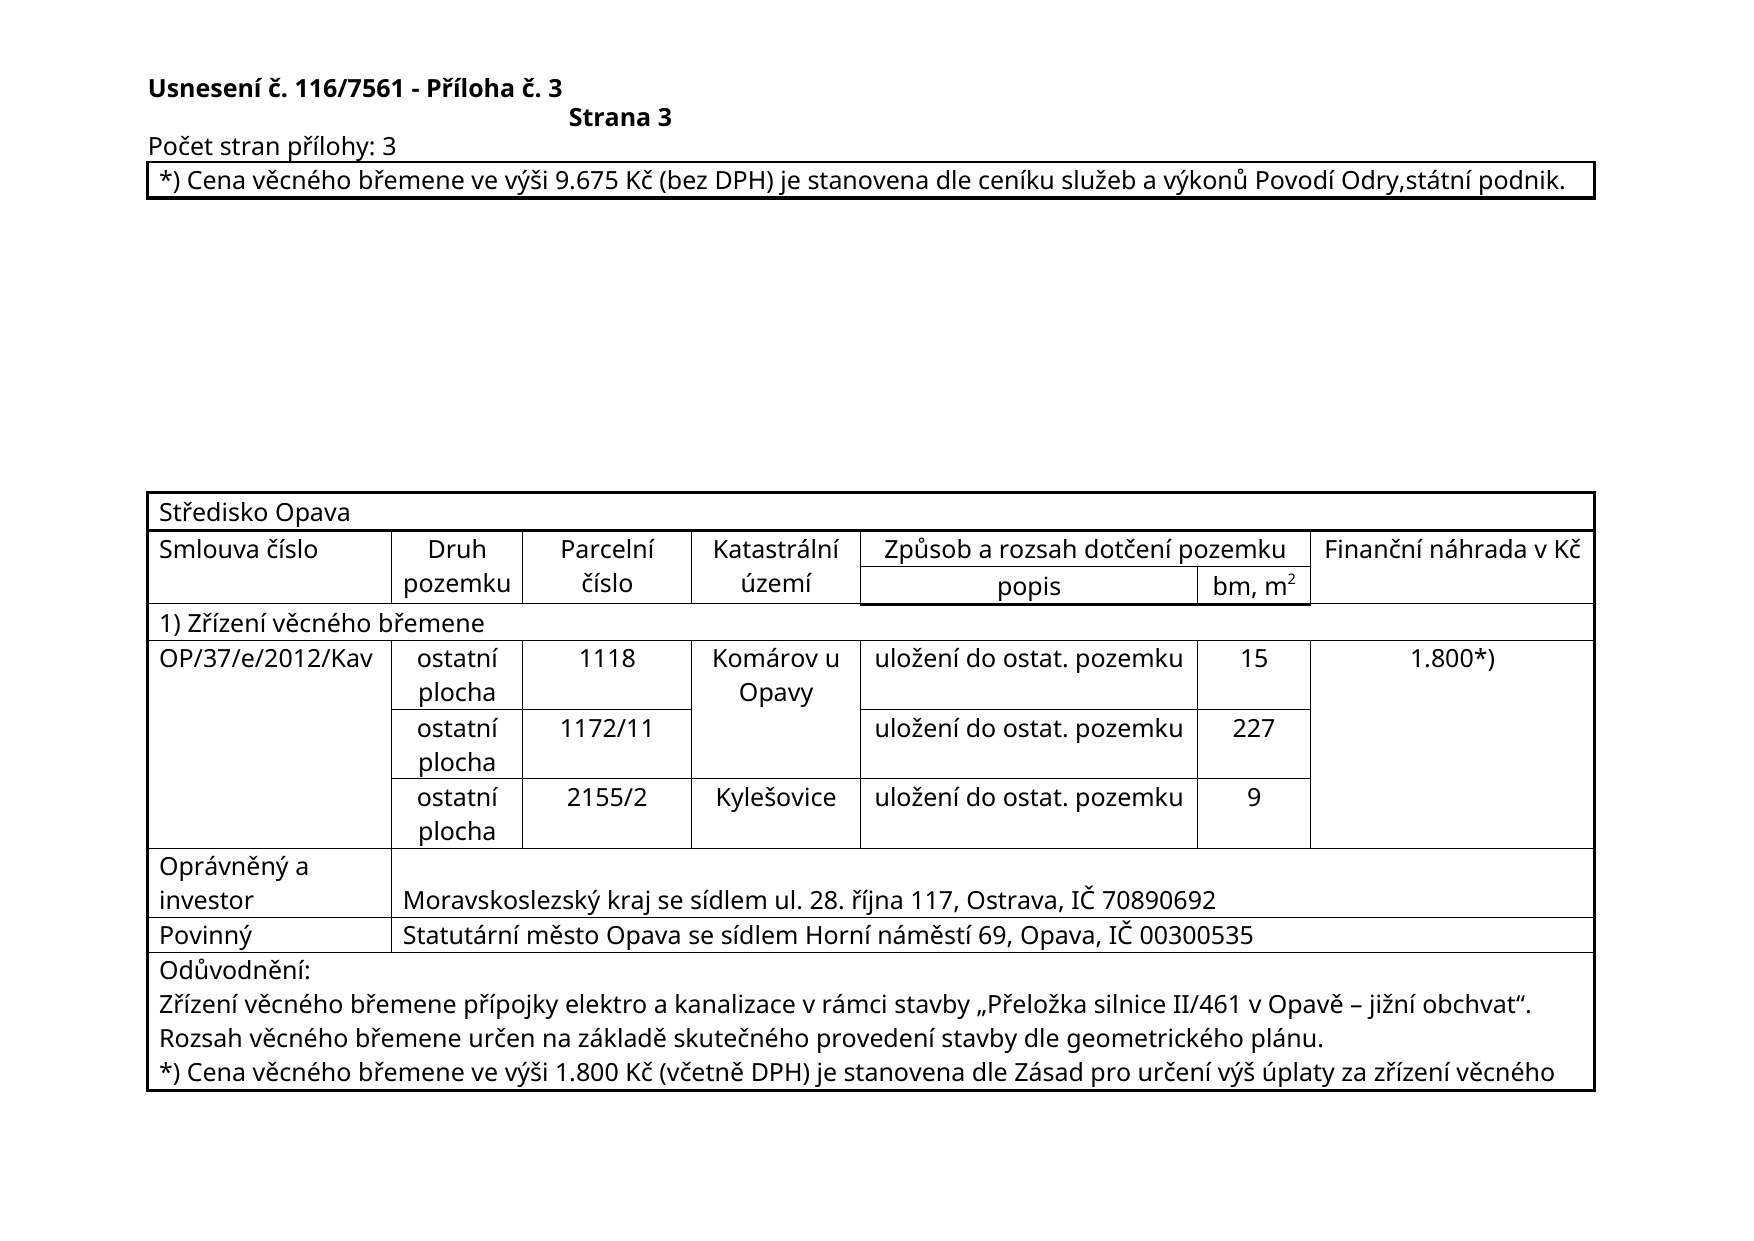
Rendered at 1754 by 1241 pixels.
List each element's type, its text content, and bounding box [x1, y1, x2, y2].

table_cell 1118 [523, 641, 691, 709]
table_cell Způsob a rozsah dotčení pozemku [861, 532, 1310, 566]
table_cell Komárov u Opavy [692, 641, 860, 778]
table_cell Parcelní číslo [523, 532, 691, 603]
table_cell ostatní plocha [392, 641, 522, 709]
table_cell ostatní plocha [392, 779, 522, 847]
table_cell 1) Zřízení věcného břemene [149, 604, 1593, 640]
table_cell 2155/2 [523, 779, 691, 847]
table_cell popis [861, 567, 1197, 603]
table_cell uložení do ostat. pozemku [861, 710, 1197, 778]
table_header Středisko Opava [149, 494, 1593, 528]
table_cell Moravskoslezský kraj se sídlem ul. 28. října 117, Ostrava, IČ 70890692 [392, 849, 1593, 917]
table_cell OP/37/e/2012/Kav [149, 641, 391, 847]
table_cell 1.800*) [1311, 641, 1593, 847]
table_cell 15 [1198, 641, 1310, 709]
table_cell bm, m2 [1198, 567, 1310, 603]
table_cell Povinný [149, 918, 391, 952]
table_cell Odůvodnění: Zřízení věcného břemene přípojky elektro a kanalizace v rámci stavby „Přeložka silnice II/461 v Opavě – jižní obchvat“. Rozsah věcného břemene určen na základě skutečného provedení stavby dle geometrického plánu. *) Cena věcného břemene ve výši 1.800 Kč (včetně DPH) je stanovena dle Zásad pro určení výš úplaty za zřízení věcného [149, 953, 1593, 1089]
table_cell *) Cena věcného břemene ve výši 9.675 Kč (bez DPH) je stanovena dle ceníku služeb a výkonů Povodí Odry,státní podnik. [149, 163, 1593, 196]
table_cell ostatní plocha [392, 710, 522, 778]
table_cell Oprávněný a investor [149, 849, 391, 917]
table_cell uložení do ostat. pozemku [861, 641, 1197, 709]
table_cell Smlouva číslo [149, 532, 391, 603]
table_cell 9 [1198, 779, 1310, 847]
table_cell 1172/11 [523, 710, 691, 778]
table_cell uložení do ostat. pozemku [861, 779, 1197, 847]
table_cell Druh pozemku [392, 532, 522, 603]
table_cell 227 [1198, 710, 1310, 778]
table_cell Statutární město Opava se sídlem Horní náměstí 69, Opava, IČ 00300535 [392, 918, 1593, 952]
table_cell Katastrální území [692, 532, 860, 603]
table_cell Finanční náhrada v Kč [1311, 532, 1593, 603]
table_cell Kylešovice [692, 779, 860, 847]
